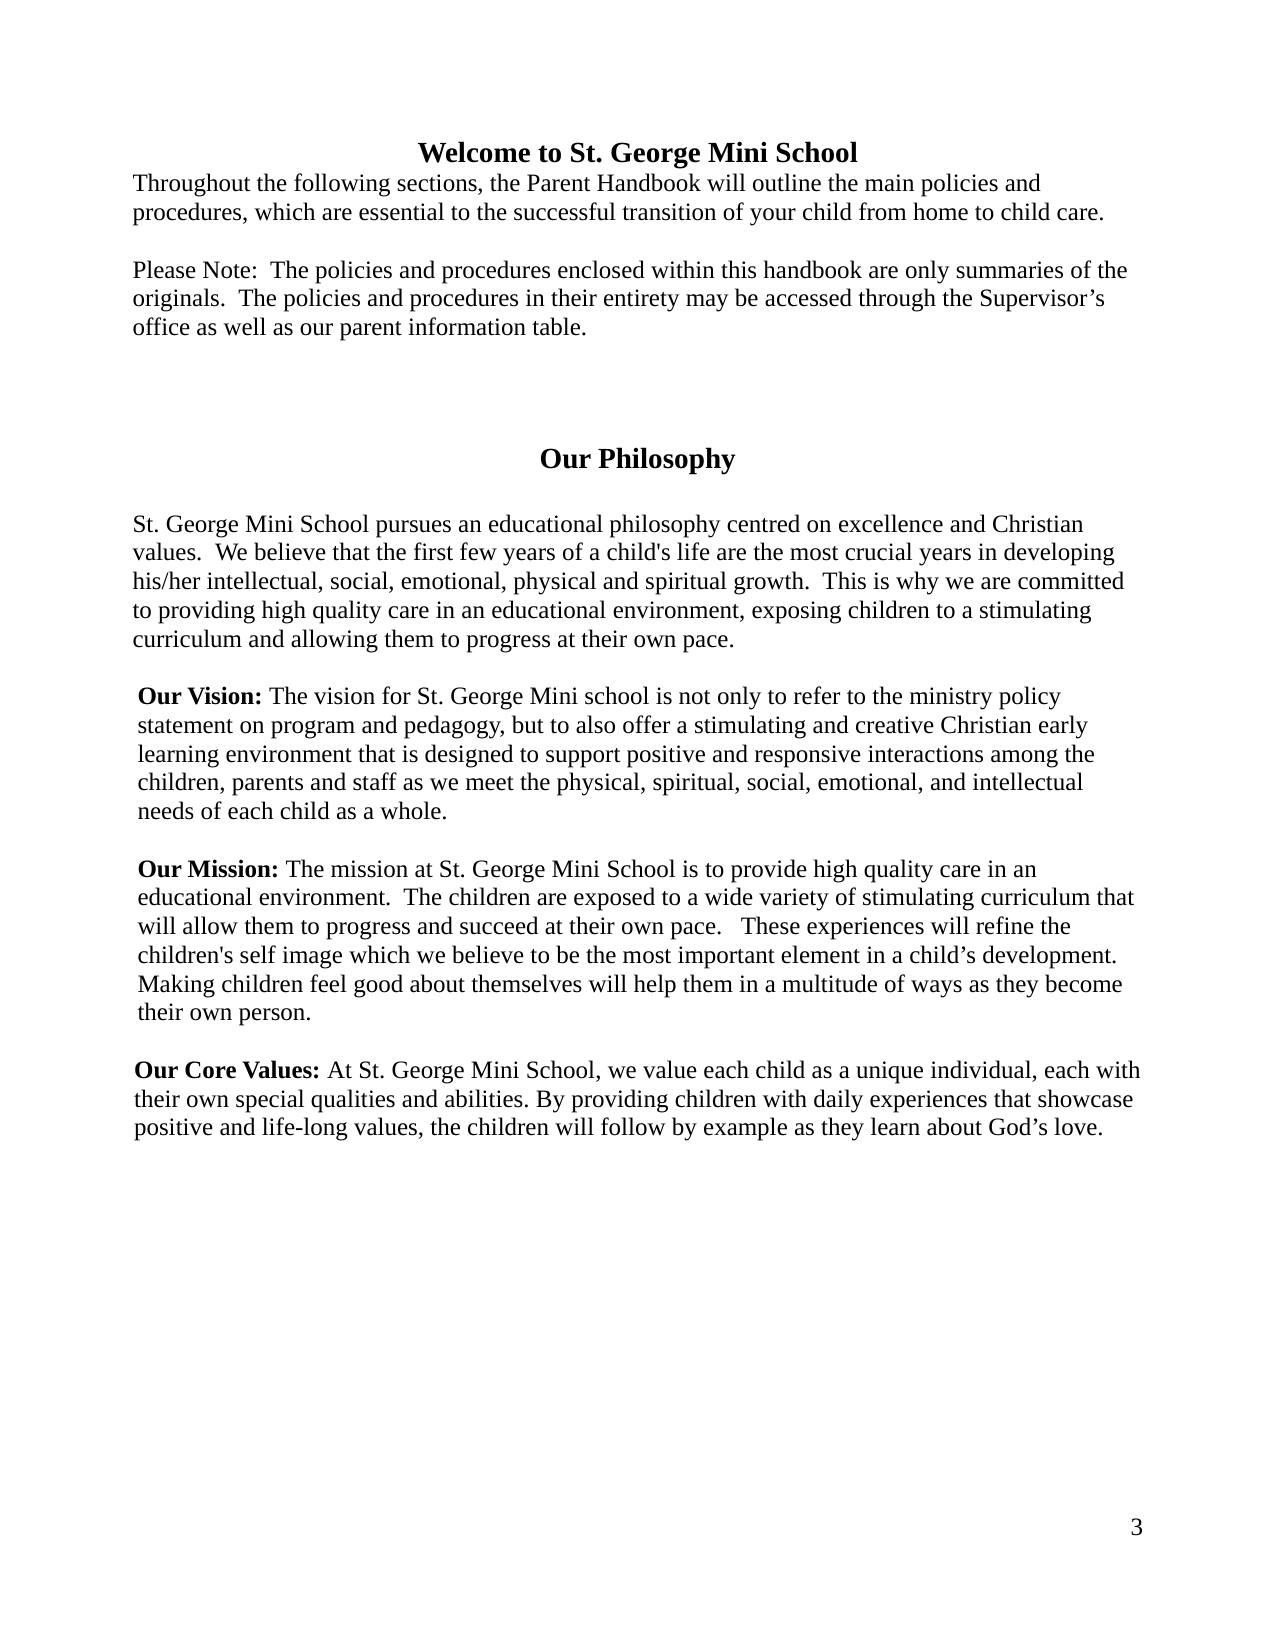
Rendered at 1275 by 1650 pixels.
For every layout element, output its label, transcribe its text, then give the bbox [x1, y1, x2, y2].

text Our Core Values: At St. George Mini School, we value each child as a unique individual, each with their own special qualities and abilities. By providing children with daily experiences that showcase positive and life-long values, the children will follow by example as they learn about God’s love. [106, 1055, 1143, 1141]
text Throughout the following sections, the Parent Handbook will outline the main policies and procedures, which are essential to the successful transition of your child from home to child care. [132, 168, 1143, 226]
text Welcome to St. George Mini School [132, 135, 1143, 168]
text St. George Mini School pursues an educational philosophy centred on excellence and Christian values. We believe that the first few years of a child's life are the most crucial years in developing his/her intellectual, social, emotional, physical and spiritual growth. This is why we are committed to providing high quality care in an educational environment, exposing children to a stimulating curriculum and allowing them to progress at their own pace. [132, 509, 1143, 652]
text Our Vision: The vision for St. George Mini school is not only to refer to the ministry policy statement on program and pedagogy, but to also offer a stimulating and creative Christian early learning environment that is designed to support positive and responsive interactions among the children, parents and staff as we meet the physical, spiritual, social, emotional, and intellectual needs of each child as a whole. [100, 681, 1143, 825]
text Please Note: The policies and procedures enclosed within this handbook are only summaries of the originals. The policies and procedures in their entirety may be accessed through the Supervisor’s office as well as our parent information table. [132, 255, 1143, 341]
text Our Mission: The mission at St. George Mini School is to provide high quality care in an educational environment. The children are exposed to a wide variety of stimulating curriculum that will allow them to progress and succeed at their own pace. These experiences will refine the children's self image which we believe to be the most important element in a child’s development. Making children feel good about themselves will help them in a multitude of ways as they become their own person. [100, 825, 1143, 1055]
text Our Philosophy [132, 442, 1143, 475]
